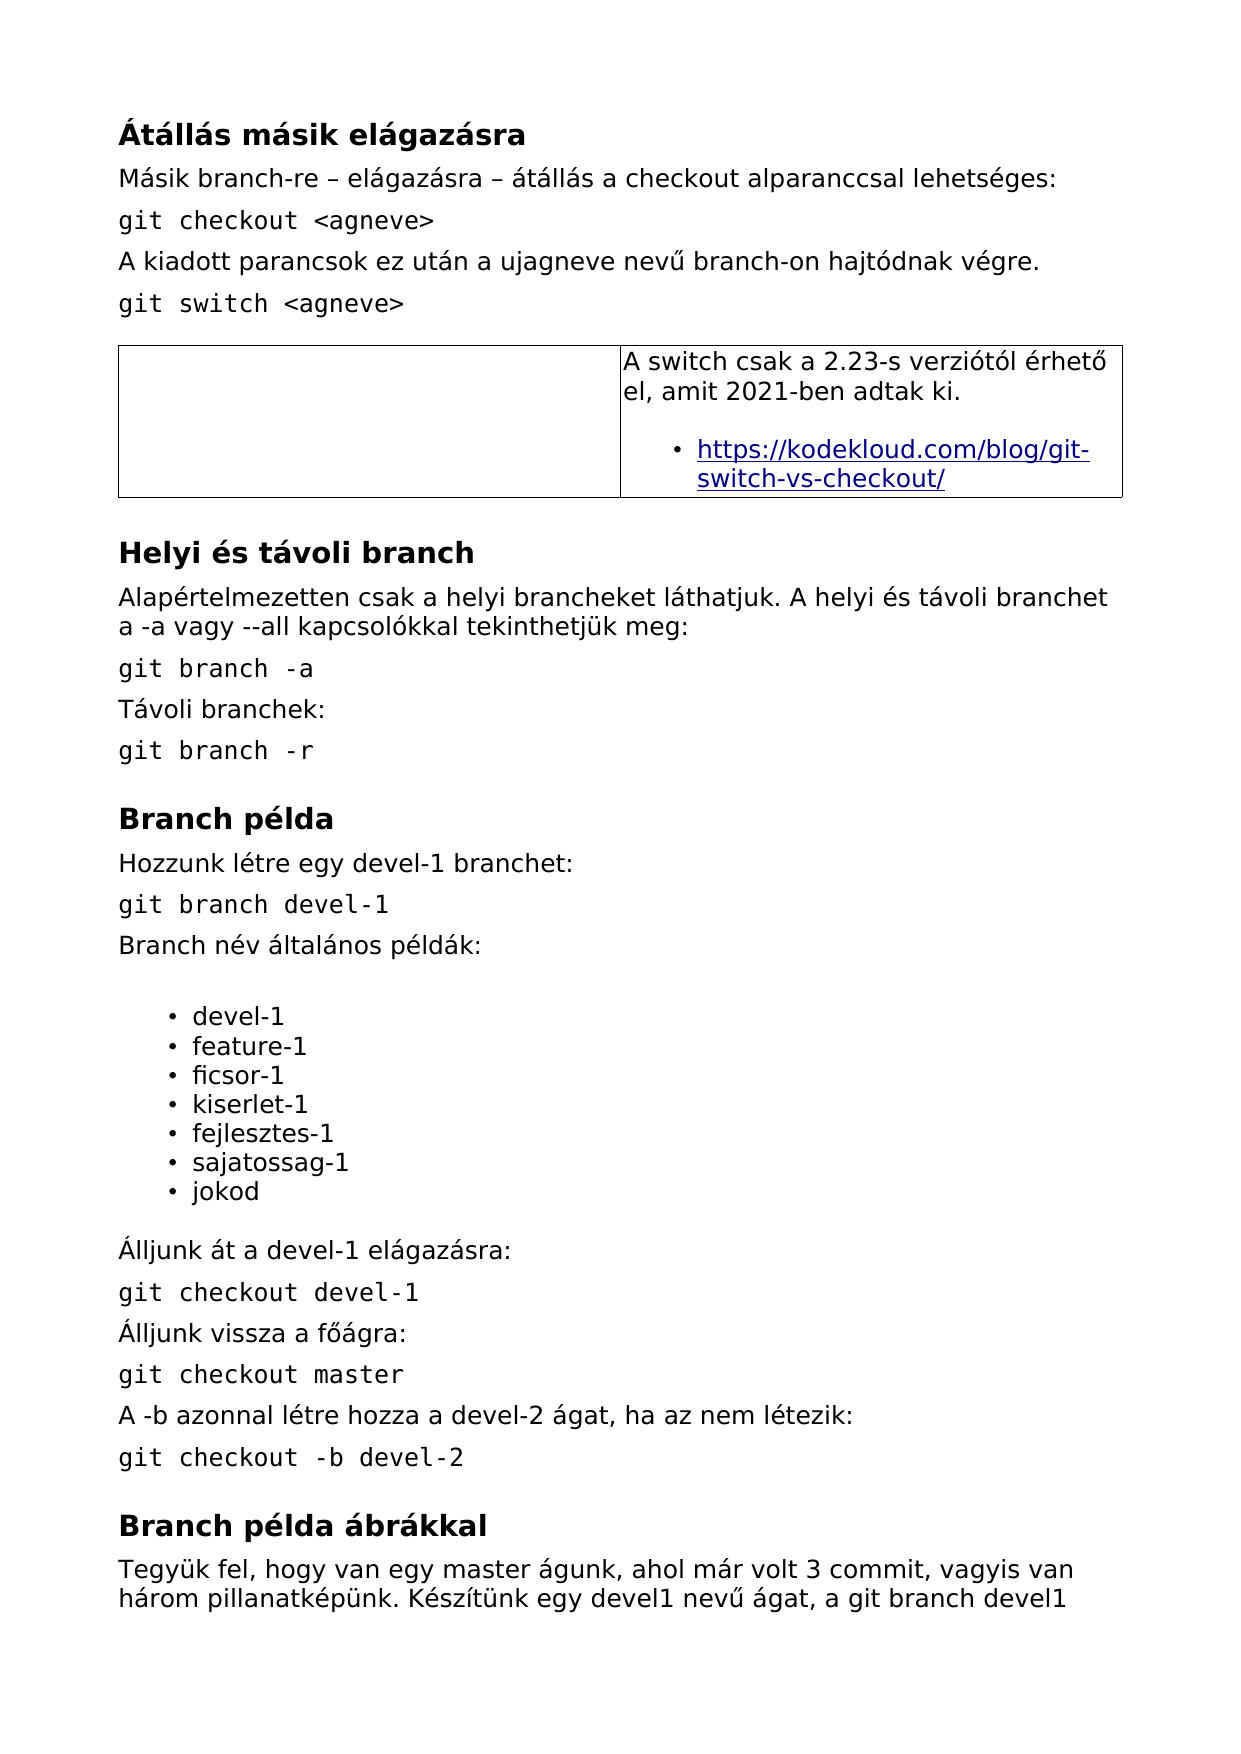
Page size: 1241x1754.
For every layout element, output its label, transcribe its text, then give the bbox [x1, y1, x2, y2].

list feature-1 [177, 1032, 1122, 1061]
text git checkout <agneve> [118, 206, 1122, 235]
text Alapértelmezetten csak a helyi brancheket láthatjuk. A helyi és távoli branchet a -a vagy --all kapcsolókkal tekinthetjük meg: [118, 583, 1122, 641]
text git branch -r [118, 736, 1122, 766]
list fejlesztes-1 [177, 1119, 1122, 1148]
list devel-1 [177, 1003, 1122, 1032]
list ficsor-1 [177, 1061, 1122, 1090]
text git branch -a [118, 654, 1122, 683]
text Álljunk át a devel-1 elágazásra: [118, 1236, 1122, 1265]
text A -b azonnal létre hozza a devel-2 ágat, ha az nem létezik: [118, 1401, 1122, 1431]
text git checkout master [118, 1361, 1122, 1390]
text A kiadott parancsok ez után a ujagneve nevű branch-on hajtódnak végre. [118, 247, 1122, 276]
list sajatossag-1 [177, 1148, 1122, 1178]
subtitle Átállás másik elágazásra [118, 118, 1122, 152]
text Branch név általános példák: [118, 931, 1122, 961]
table_header A switch csak a 2.23-s verziótól érhető el, amit 2021-ben adtak ki. https://kodekloud.com/blog/git-switch-vs-checkout/ [621, 346, 1122, 497]
subtitle Helyi és távoli branch [118, 537, 1122, 571]
list jokod [177, 1178, 1122, 1207]
text git branch devel-1 [118, 891, 1122, 920]
text Hozzunk létre egy devel-1 branchet: [118, 849, 1122, 878]
text git checkout -b devel-2 [118, 1443, 1122, 1472]
table_header [119, 346, 620, 497]
text Álljunk vissza a főágra: [118, 1319, 1122, 1348]
text git checkout devel-1 [118, 1278, 1122, 1307]
text Távoli branchek: [118, 695, 1122, 724]
text git switch <agneve> [118, 289, 1122, 318]
subtitle Branch példa [118, 802, 1122, 836]
text Tegyük fel, hogy van egy master águnk, ahol már volt 3 commit, vagyis van három pillanatképünk. Készítünk egy devel1 nevű ágat, a git branch devel1 [118, 1556, 1122, 1614]
text Másik branch-re – elágazásra – átállás a checkout alparanccsal lehetséges: [118, 164, 1122, 194]
list kiserlet-1 [177, 1090, 1122, 1119]
subtitle Branch példa ábrákkal [118, 1509, 1122, 1543]
